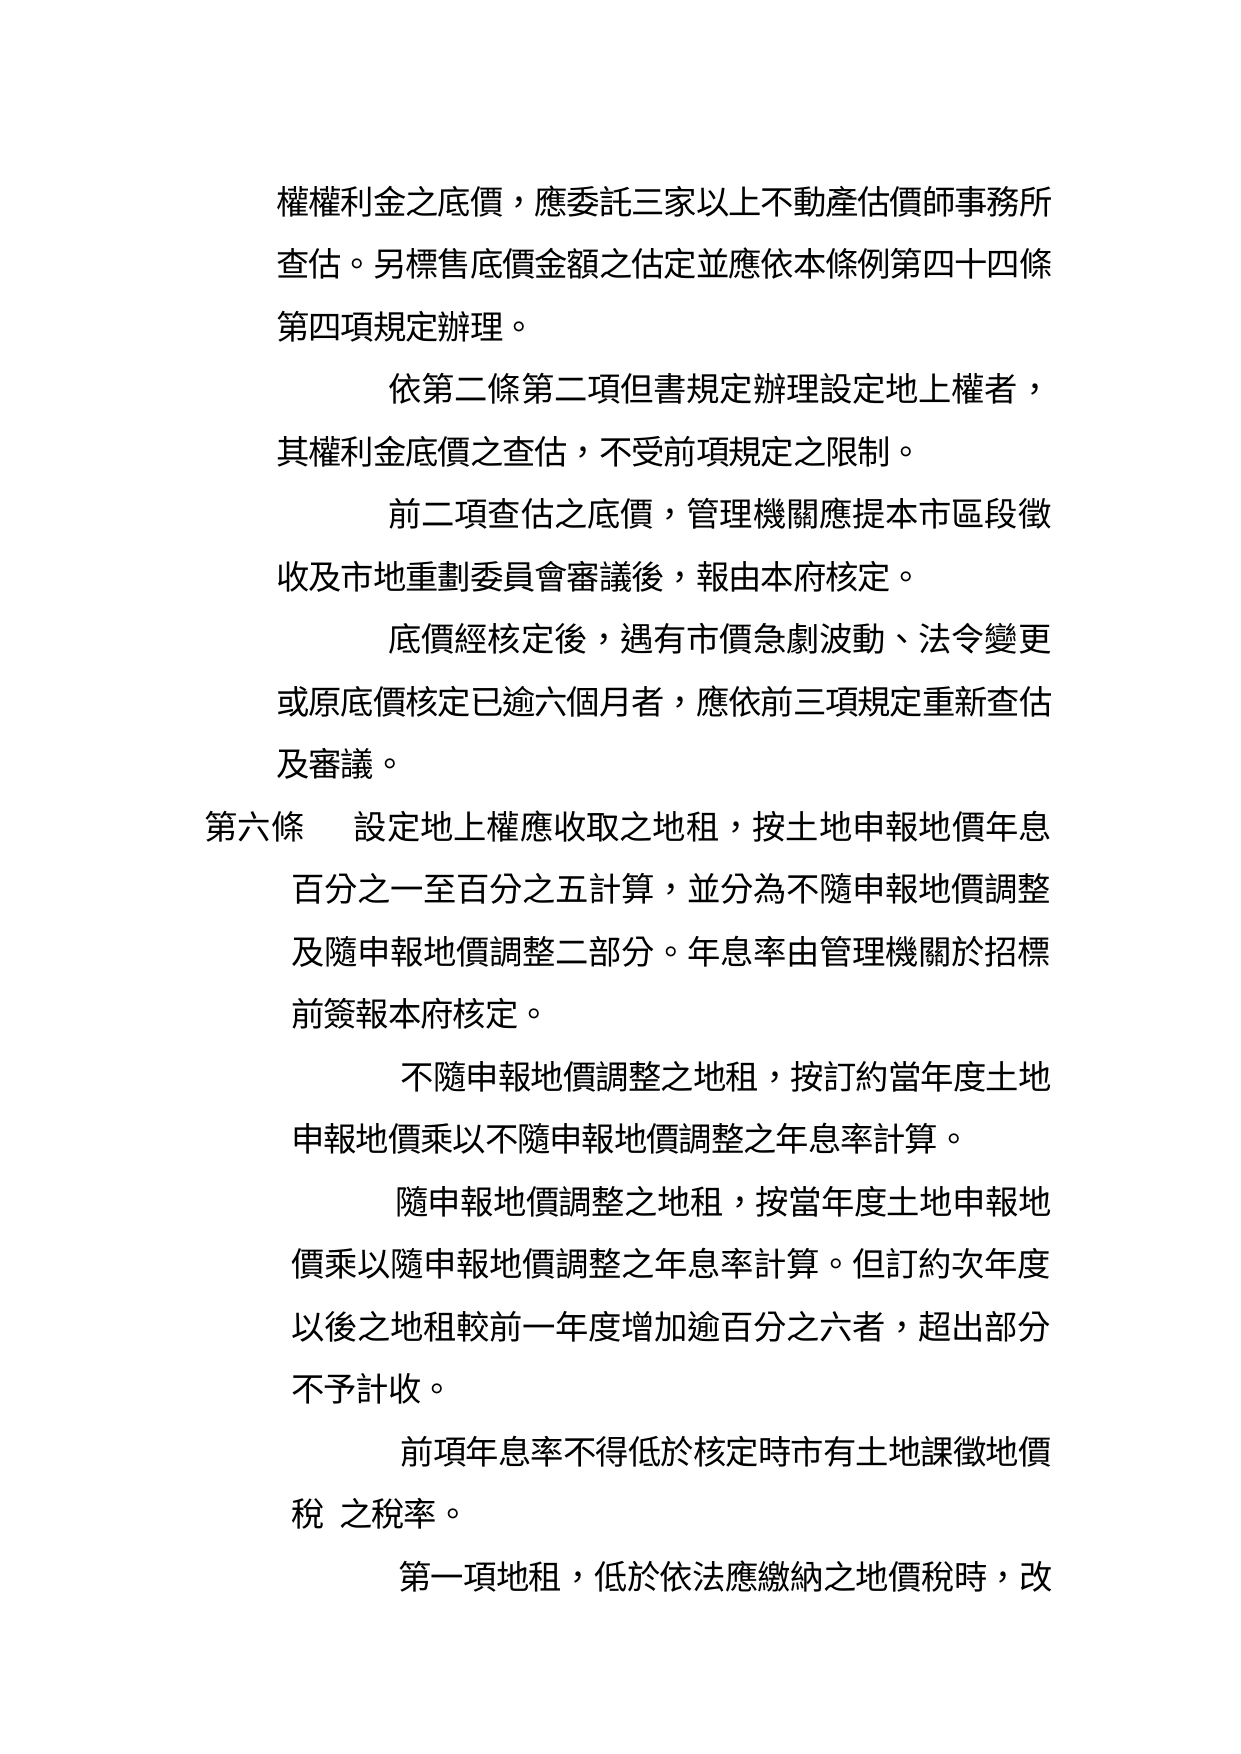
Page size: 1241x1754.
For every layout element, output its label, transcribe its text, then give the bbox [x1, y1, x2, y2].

text 隨申報地價調整之地租，按當年度土地申報地價乘以隨申報地價調整之年息率計算。但訂約次年度以後之地租較前一年度增加逾百分之六者，超出部分不予計收。 [276, 1158, 1053, 1408]
text 第六條 設定地上權應收取之地租，按土地申報地價年息百分之一至百分之五計算，並分為不隨申報地價調整及隨申報地價調整二部分。年息率由管理機關於招標前簽報本府核定。 [187, 783, 1053, 1033]
text 前項年息率不得低於核定時市有土地課徵地價稅 之稅率。 [187, 1408, 1053, 1533]
text 依第二條第二項但書規定辦理設定地上權者，其權利金底價之查估，不受前項規定之限制。 [187, 346, 1053, 471]
text 第一項地租，低於依法應繳納之地價稅時，改 [202, 1533, 1053, 1596]
text 底價經核定後，遇有市價急劇波動、法令變更或原底價核定已逾六個月者，應依前三項規定重新查估及審議。 [187, 596, 1053, 783]
text 前二項查估之底價，管理機關應提本市區段徵收及市地重劃委員會審議後，報由本府核定。 [187, 471, 1053, 596]
text 不隨申報地價調整之地租，按訂約當年度土地申報地價乘以不隨申報地價調整之年息率計算。 [187, 1033, 1053, 1158]
text 權權利金之底價，應委託三家以上不動產估價師事務所查估。另標售底價金額之估定並應依本條例第四十四條第四項規定辦理。 [187, 158, 1053, 346]
